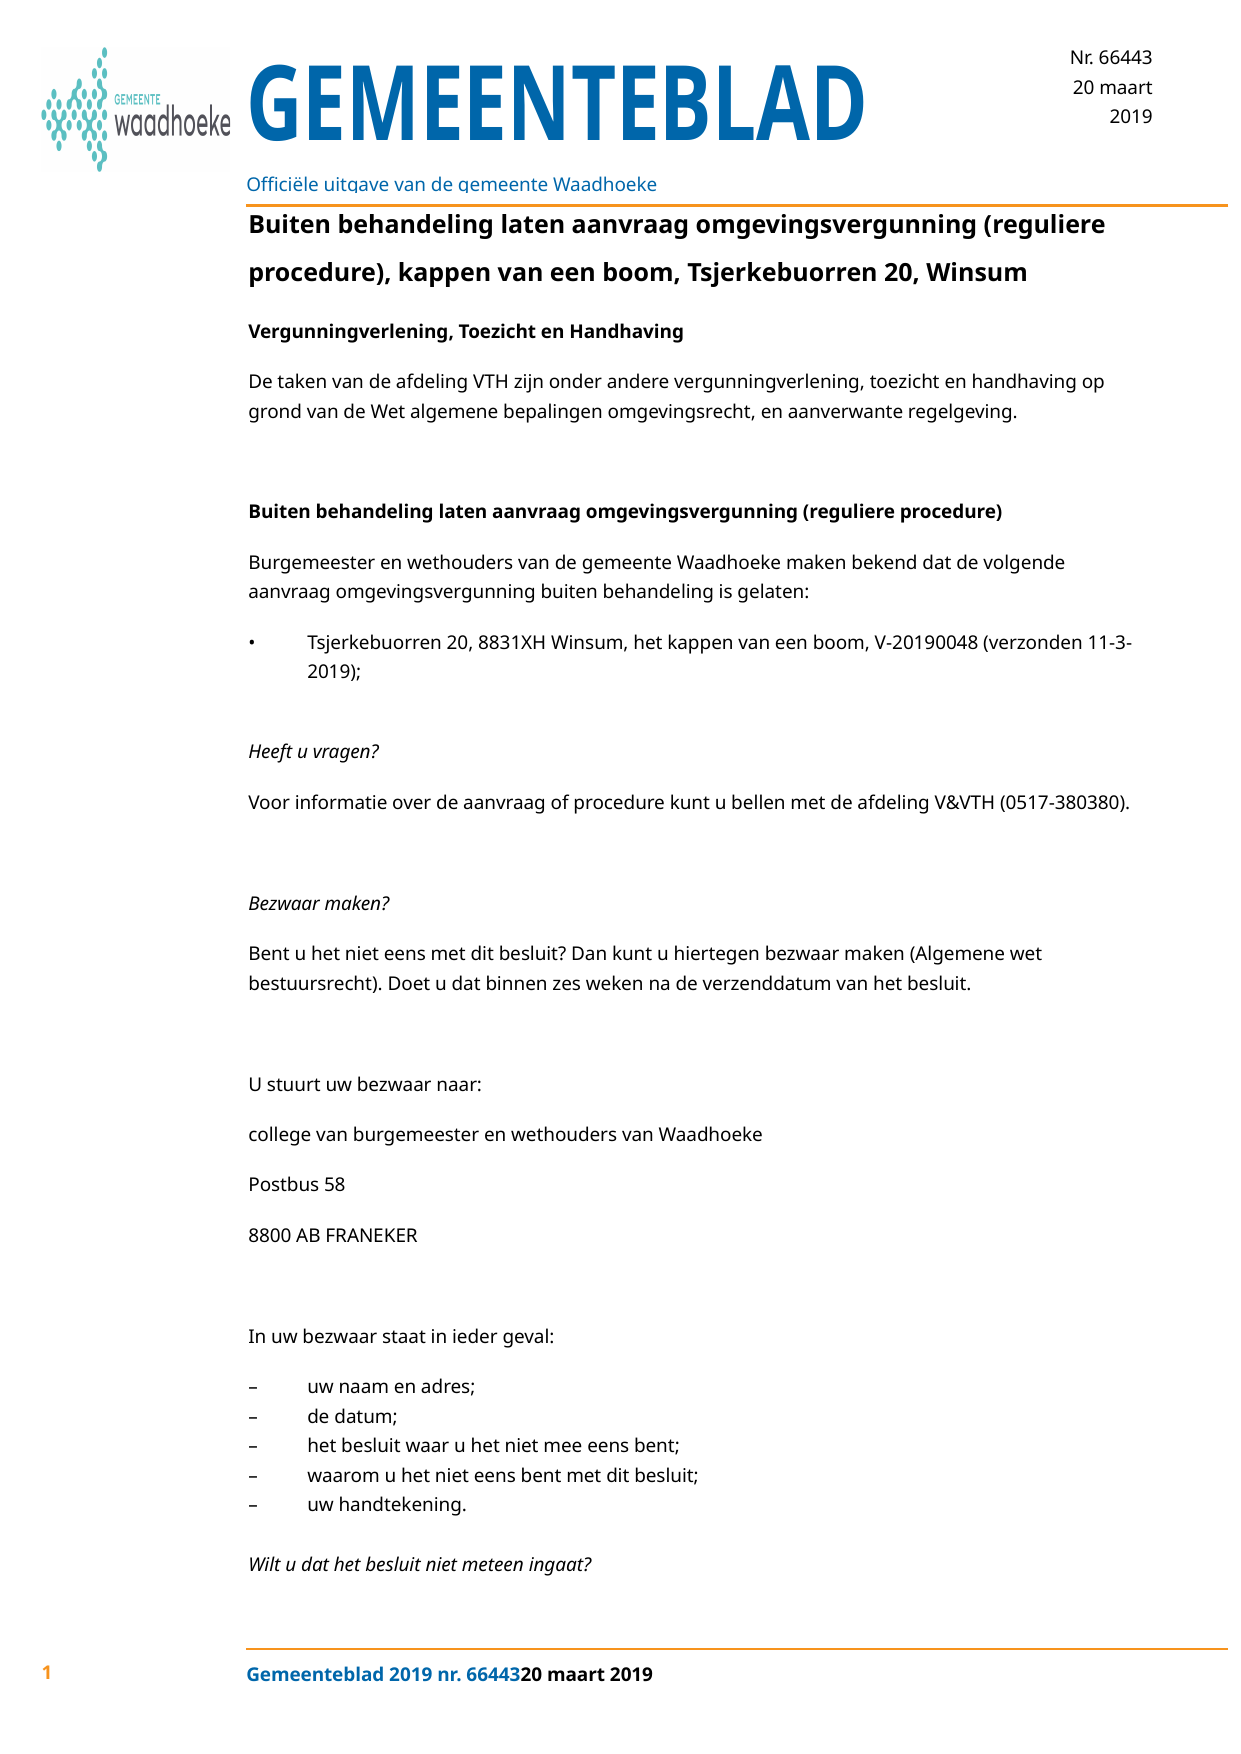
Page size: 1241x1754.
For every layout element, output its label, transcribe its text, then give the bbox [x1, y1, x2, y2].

text Vergunningverlening, Toezicht en Handhaving [248, 318, 1152, 344]
text U stuurt uw bezwaar naar: [248, 1071, 1152, 1097]
text 8800 AB FRANEKER [248, 1222, 1152, 1248]
text Wilt u dat het besluit niet meteen ingaat? [248, 1551, 1152, 1577]
text Postbus 58 [248, 1172, 1152, 1197]
text Voor informatie over de aanvraag of procedure kunt u bellen met de afdeling V&VTH (0517-380380). [248, 789, 1152, 815]
list waarom u het niet eens bent met dit besluit; [248, 1462, 1152, 1488]
text De taken van de afdeling VTH zijn onder andere vergunningverlening, toezicht en handhaving op grond van de Wet algemene bepalingen omgevingsrecht, en aanverwante regelgeving. [248, 368, 1152, 424]
text Bent u het niet eens met dit besluit? Dan kunt u hiertegen bezwaar maken (Algemene wet bestuursrecht). Doet u dat binnen zes weken na de verzenddatum van het besluit. [248, 940, 1152, 996]
text Buiten behandeling laten aanvraag omgevingsvergunning (reguliere procedure), kappen van een boom, Tsjerkebuorren 20, Winsum [248, 207, 1152, 288]
text college van burgemeester en wethouders van Waadhoeke [248, 1121, 1152, 1147]
picture [41, 47, 231, 172]
list uw naam en adres; [248, 1373, 1152, 1399]
text Buiten behandeling laten aanvraag omgevingsvergunning (reguliere procedure) [248, 499, 1152, 524]
text Bezwaar maken? [248, 890, 1152, 916]
text In uw bezwaar staat in ieder geval: [248, 1323, 1152, 1349]
list uw handtekening. [248, 1492, 1152, 1517]
text Burgemeester en wethouders van de gemeente Waadhoeke maken bekend dat de volgende aanvraag omgevingsvergunning buiten behandeling is gelaten: [248, 549, 1152, 604]
list het besluit waar u het niet mee eens bent; [248, 1432, 1152, 1458]
list Tsjerkebuorren 20, 8831XH Winsum, het kappen van een boom, V-20190048 (verzonden 11-3-2019); [248, 629, 1152, 684]
text Heeft u vragen? [248, 739, 1152, 764]
list de datum; [248, 1403, 1152, 1429]
